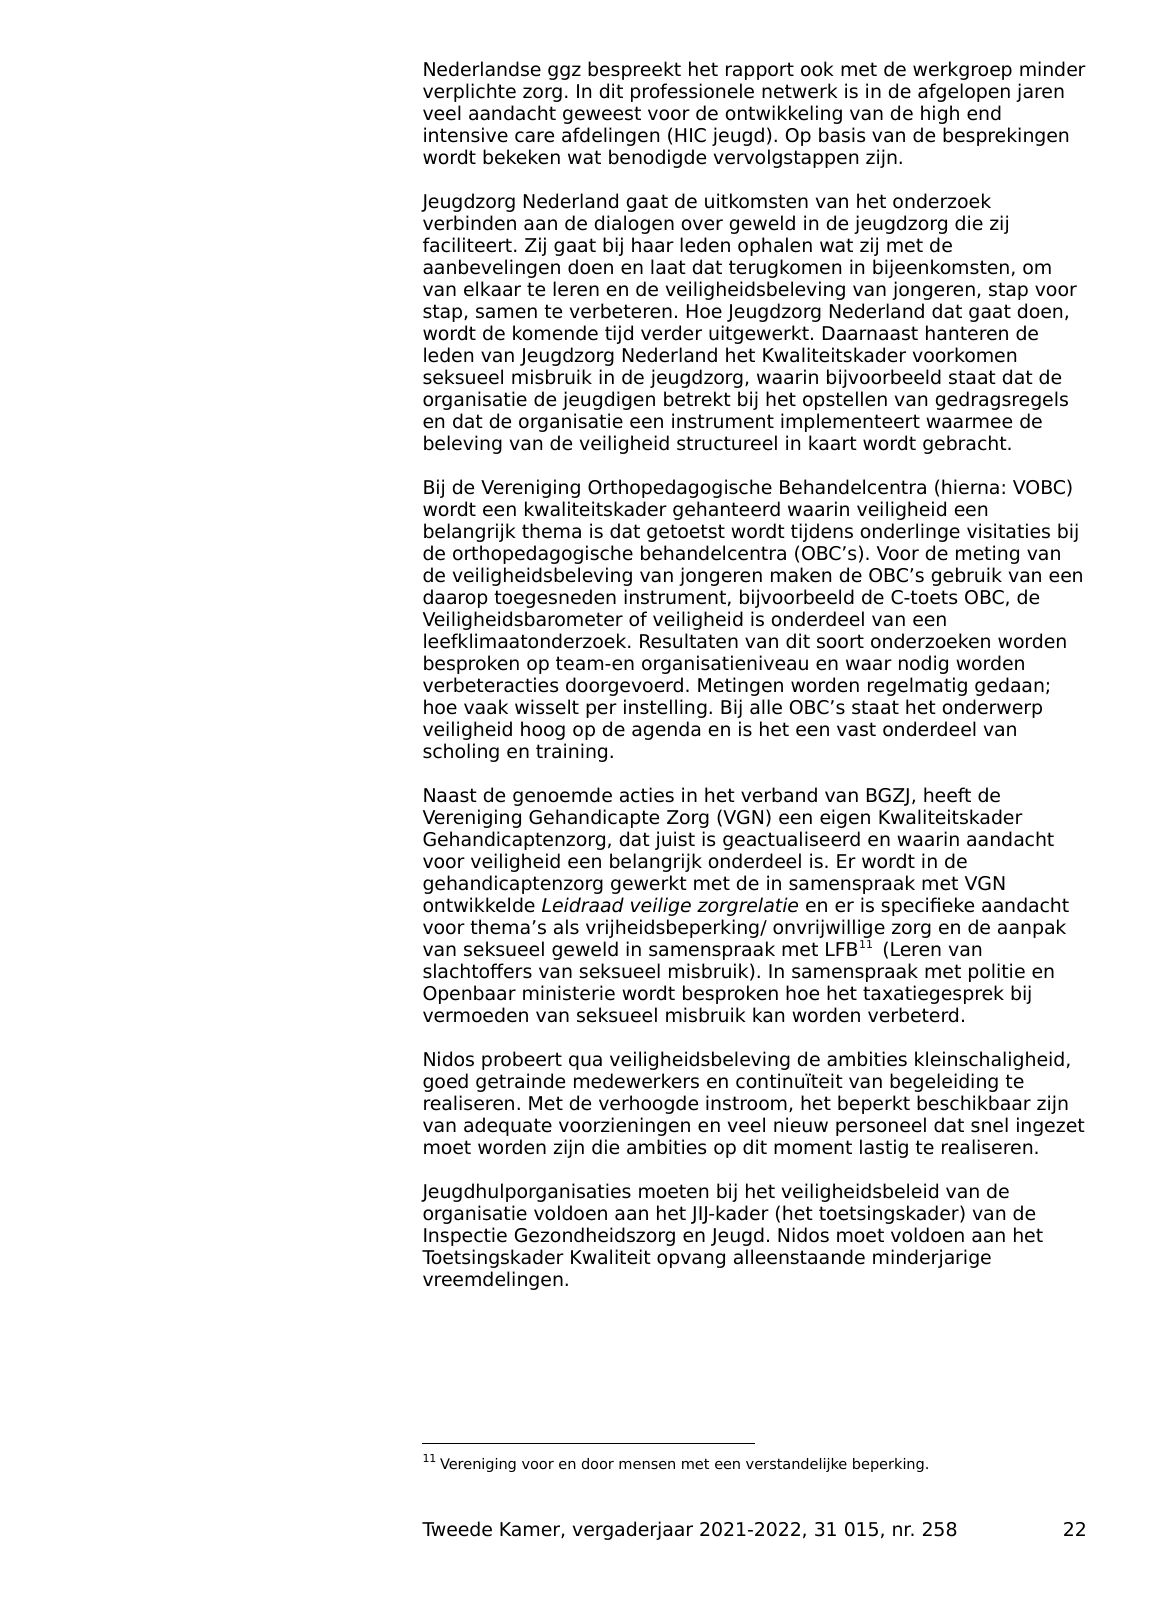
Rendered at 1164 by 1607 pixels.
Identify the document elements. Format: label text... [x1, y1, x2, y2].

text Bij de Vereniging Orthopedagogische Behandelcentra (hierna: VOBC) wordt een kwaliteitskader gehanteerd waarin veiligheid een belangrijk thema is dat getoetst wordt tijdens onderlinge visitaties bij de orthopedagogische behandelcentra (OBC’s). Voor de meting van de veiligheidsbeleving van jongeren maken de OBC’s gebruik van een daarop toegesneden instrument, bijvoorbeeld de C-toets OBC, de Veiligheidsbarometer of veiligheid is onderdeel van een leefklimaatonderzoek. Resultaten van dit soort onderzoeken worden besproken op team-en organisatieniveau en waar nodig worden verbeteracties doorgevoerd. Metingen worden regelmatig gedaan; hoe vaak wisselt per instelling. Bij alle OBC’s staat het onderwerp veiligheid hoog op de agenda en is het een vast onderdeel van scholing en training. [422, 477, 1087, 763]
text Jeugdhulporganisaties moeten bij het veiligheidsbeleid van de organisatie voldoen aan het JIJ-kader (het toetsingskader) van de Inspectie Gezondheidszorg en Jeugd. Nidos moet voldoen aan het Toetsingskader Kwaliteit opvang alleenstaande minderjarige vreemdelingen. [422, 1181, 1087, 1291]
text Jeugdzorg Nederland gaat de uitkomsten van het onderzoek verbinden aan de dialogen over geweld in de jeugdzorg die zij faciliteert. Zij gaat bij haar leden ophalen wat zij met de aanbevelingen doen en laat dat terugkomen in bijeenkomsten, om van elkaar te leren en de veiligheidsbeleving van jongeren, stap voor stap, samen te verbeteren. Hoe Jeugdzorg Nederland dat gaat doen, wordt de komende tijd verder uitgewerkt. Daarnaast hanteren de leden van Jeugdzorg Nederland het Kwaliteitskader voorkomen seksueel misbruik in de jeugdzorg, waarin bijvoorbeeld staat dat de organisatie de jeugdigen betrekt bij het opstellen van gedragsregels en dat de organisatie een instrument implementeert waarmee de beleving van de veiligheid structureel in kaart wordt gebracht. [422, 191, 1087, 455]
text Nidos probeert qua veiligheidsbeleving de ambities kleinschaligheid, goed getrainde medewerkers en continuïteit van begeleiding te realiseren. Met de verhoogde instroom, het beperkt beschikbaar zijn van adequate voorzieningen en veel nieuw personeel dat snel ingezet moet worden zijn die ambities op dit moment lastig te realiseren. [422, 1049, 1087, 1159]
text Vereniging voor en door mensen met een verstandelijke beperking. [422, 1452, 1087, 1474]
text Naast de genoemde acties in het verband van BGZJ, heeft de Vereniging Gehandicapte Zorg (VGN) een eigen Kwaliteitskader Gehandicaptenzorg, dat juist is geactualiseerd en waarin aandacht voor veiligheid een belangrijk onderdeel is. Er wordt in de gehandicaptenzorg gewerkt met de in samenspraak met VGN ontwikkelde Leidraad veilige zorgrelatie en er is specifieke aandacht voor thema’s als vrijheidsbeperking/ onvrijwillige zorg en de aanpak van seksueel geweld in samenspraak met LFB (Leren van slachtoffers van seksueel misbruik). In samenspraak met politie en Openbaar ministerie wordt besproken hoe het taxatiegesprek bij vermoeden van seksueel misbruik kan worden verbeterd. [422, 785, 1087, 1027]
text Nederlandse ggz bespreekt het rapport ook met de werkgroep minder verplichte zorg. In dit professionele netwerk is in de afgelopen jaren veel aandacht geweest voor de ontwikkeling van de high end intensive care afdelingen (HIC jeugd). Op basis van de besprekingen wordt bekeken wat benodigde vervolgstappen zijn. [422, 59, 1087, 169]
